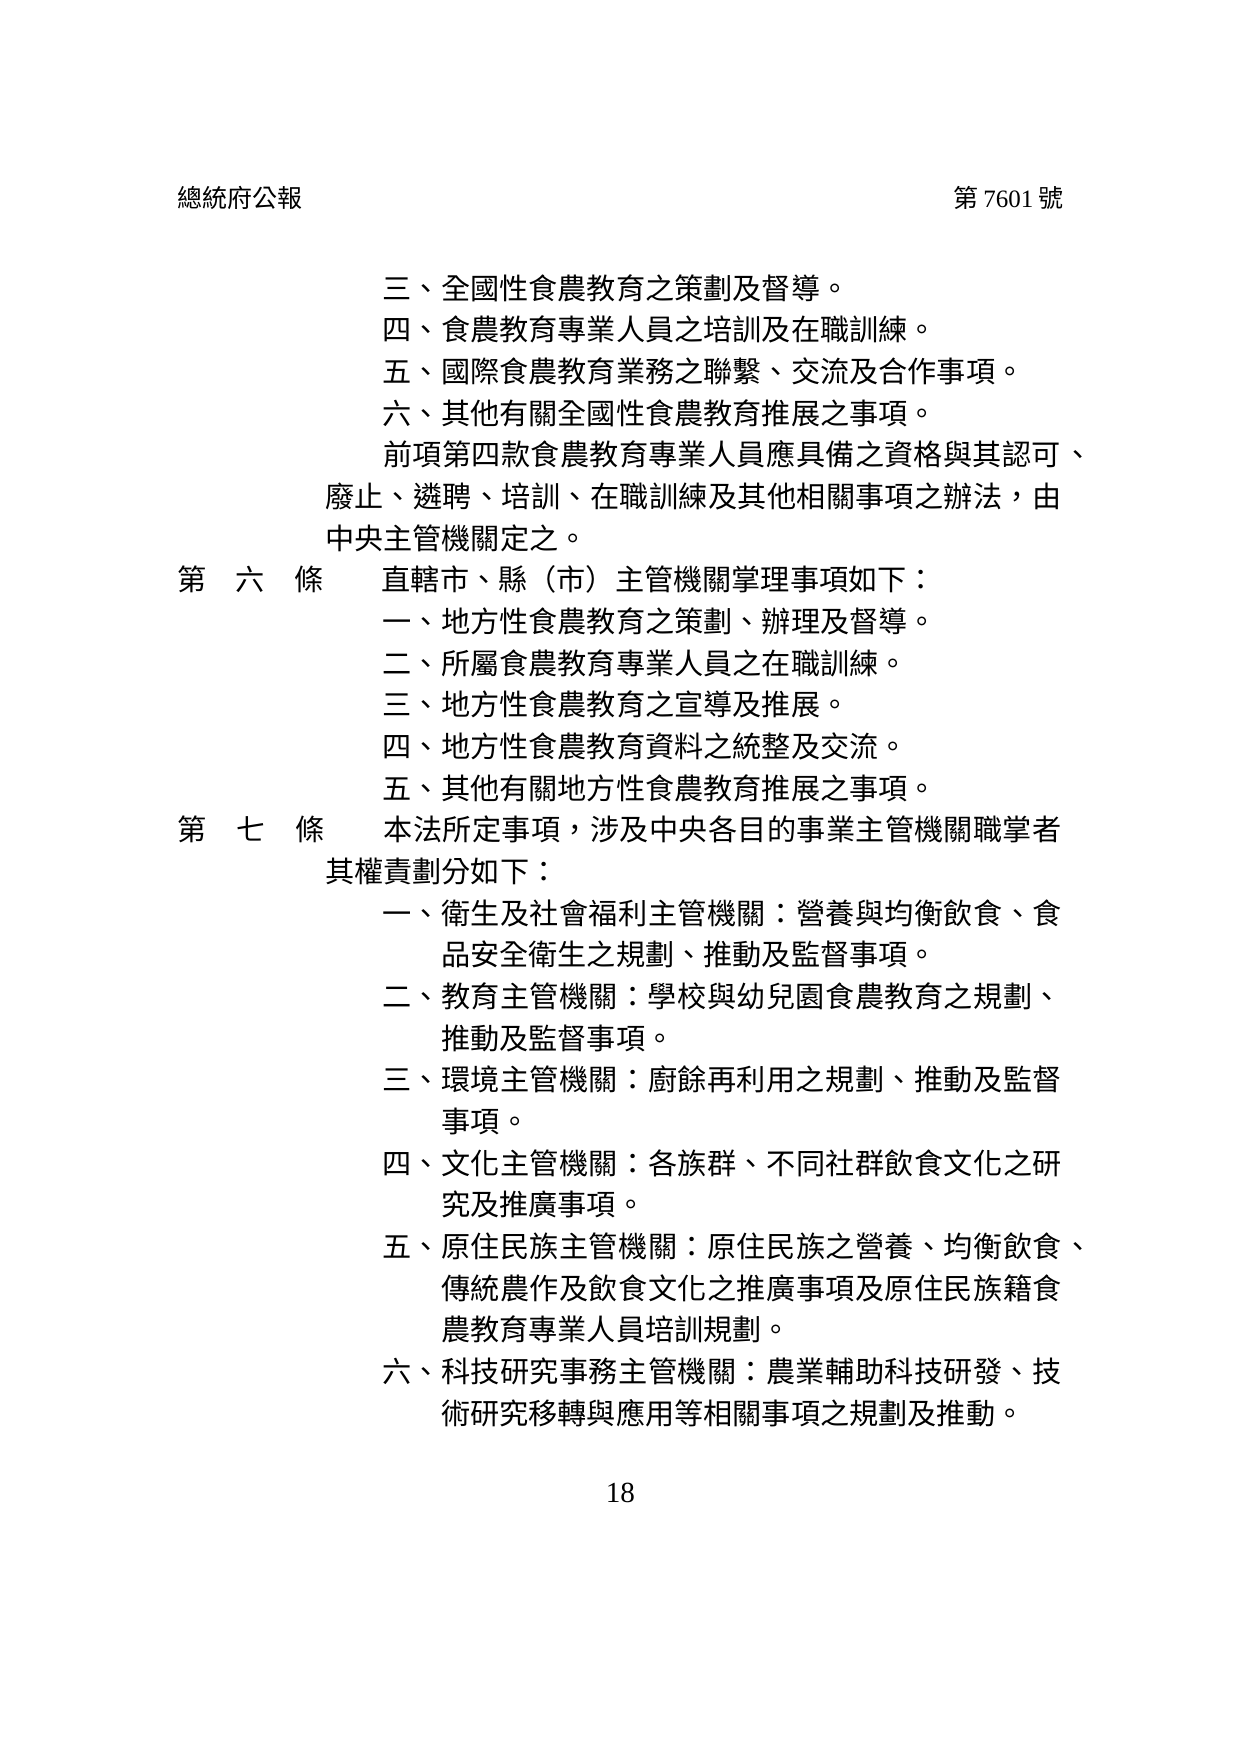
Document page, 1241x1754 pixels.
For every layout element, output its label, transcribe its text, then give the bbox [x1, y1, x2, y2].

text 四、 文化主管機關：各族群、不同社群飲食文化之研究及推廣事項。 [382, 1141, 1063, 1224]
text 四、 地方性食農教育資料之統整及交流。 [382, 724, 1063, 766]
text 三、 全國性食農教育之策劃及督導。 [382, 266, 1063, 307]
text 第 六 條 直轄市、縣（市）主管機關掌理事項如下： [177, 557, 1063, 599]
text 五、 國際食農教育業務之聯繫、交流及合作事項。 [382, 349, 1063, 391]
text 六、 其他有關全國性食農教育推展之事項。 [382, 391, 1063, 432]
text 二、 所屬食農教育專業人員之在職訓練。 [382, 641, 1063, 682]
text 一、 衛生及社會福利主管機關：營養與均衡飲食、食品安全衛生之規劃、推動及監督事項。 [382, 891, 1063, 974]
text 六、 科技研究事務主管機關：農業輔助科技研發、技術研究移轉與應用等相關事項之規劃及推動。 [382, 1349, 1063, 1432]
text 三、 地方性食農教育之宣導及推展。 [382, 682, 1063, 724]
text 一、 地方性食農教育之策劃、辦理及督導。 [382, 599, 1063, 641]
text 四、 食農教育專業人員之培訓及在職訓練。 [382, 307, 1063, 349]
text 五、 原住民族主管機關：原住民族之營養、均衡飲食、傳統農作及飲食文化之推廣事項及原住民族籍食農教育專業人員培訓規劃。 [382, 1224, 1063, 1349]
text 前項第四款食農教育專業人員應具備之資格與其認可、廢止、遴聘、培訓、在職訓練及其他相關事項之辦法，由中央主管機關定之。 [325, 432, 1063, 557]
text 五、 其他有關地方性食農教育推展之事項。 [382, 766, 1063, 807]
text 二、 教育主管機關：學校與幼兒園食農教育之規劃、推動及監督事項。 [382, 974, 1063, 1057]
text 三、 環境主管機關：廚餘再利用之規劃、推動及監督事項。 [382, 1057, 1063, 1141]
text 第 七 條 本法所定事項，涉及中央各目的事業主管機關職掌者，其權責劃分如下： [177, 807, 1063, 891]
